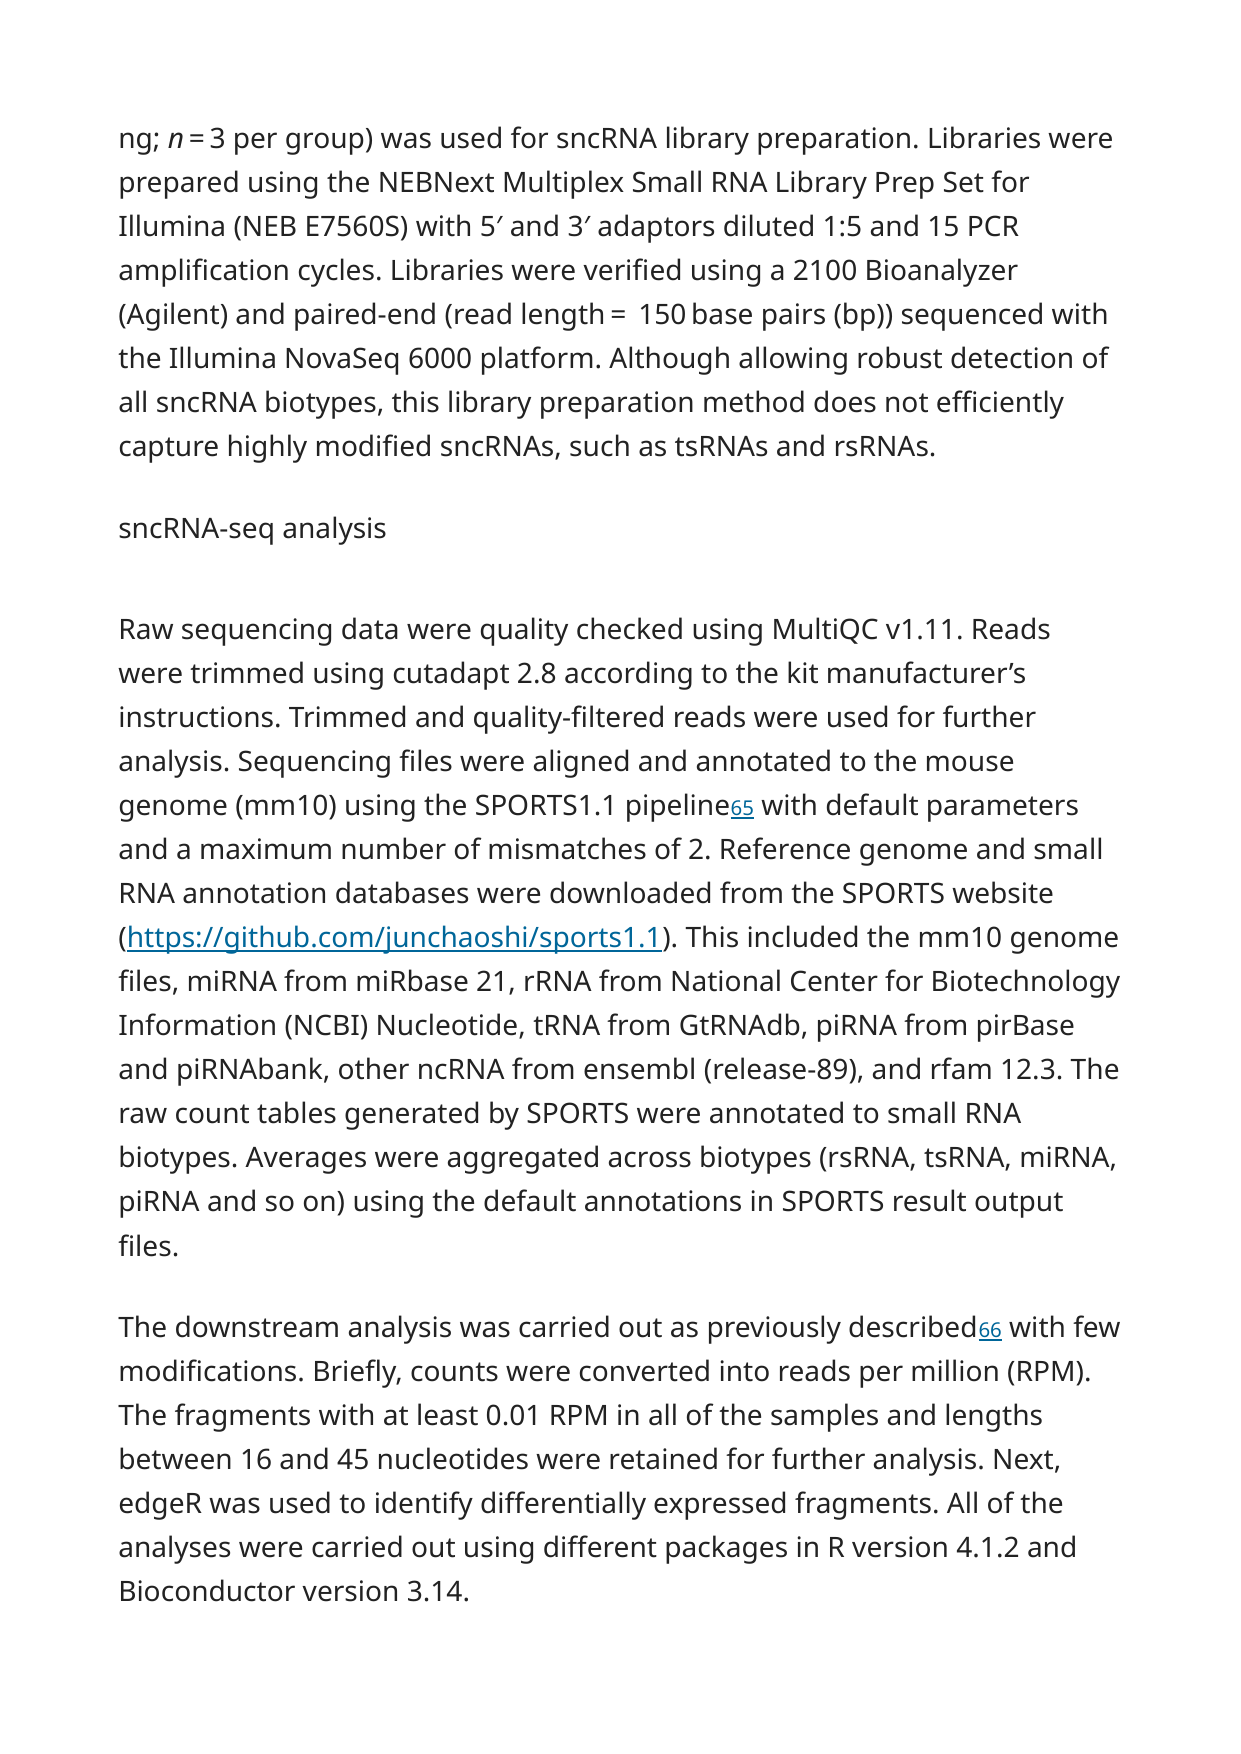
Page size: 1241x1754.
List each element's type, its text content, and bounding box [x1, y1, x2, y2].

text ng; n = 3 per group) was used for sncRNA library preparation. Libraries were prepared using the NEBNext Multiplex Small RNA Library Prep Set for Illumina (NEB E7560S) with 5′ and 3′ adaptors diluted 1:5 and 15 PCR amplification cycles. Libraries were verified using a 2100 Bioanalyzer (Agilent) and paired-end (read length = 150 base pairs (bp)) sequenced with the Illumina NovaSeq 6000 platform. Although allowing robust detection of all sncRNA biotypes, this library preparation method does not efficiently capture highly modified sncRNAs, such as tsRNAs and rsRNAs. [118, 118, 1122, 465]
text Raw sequencing data were quality checked using MultiQC v1.11. Reads were trimmed using cutadapt 2.8 according to the kit manufacturer’s instructions. Trimmed and quality-filtered reads were used for further analysis. Sequencing files were aligned and annotated to the mouse genome (mm10) using the SPORTS1.1 pipeline65 with default parameters and a maximum number of mismatches of 2. Reference genome and small RNA annotation databases were downloaded from the SPORTS website (https://github.com/junchaoshi/sports1.1). This included the mm10 genome files, miRNA from miRbase 21, rRNA from National Center for Biotechnology Information (NCBI) Nucleotide, tRNA from GtRNAdb, piRNA from pirBase and piRNAbank, other ncRNA from ensembl (release-89), and rfam 12.3. The raw count tables generated by SPORTS were annotated to small RNA biotypes. Averages were aggregated across biotypes (rsRNA, tsRNA, miRNA, piRNA and so on) using the default annotations in SPORTS result output files. [118, 609, 1122, 1264]
text The downstream analysis was carried out as previously described66 with few modifications. Briefly, counts were converted into reads per million (RPM). The fragments with at least 0.01 RPM in all of the samples and lengths between 16 and 45 nucleotides were retained for further analysis. Next, edgeR was used to identify differentially expressed fragments. All of the analyses were carried out using different packages in R version 4.1.2 and Bioconductor version 3.14. [118, 1307, 1122, 1610]
subtitle sncRNA-seq analysis [118, 508, 1122, 546]
